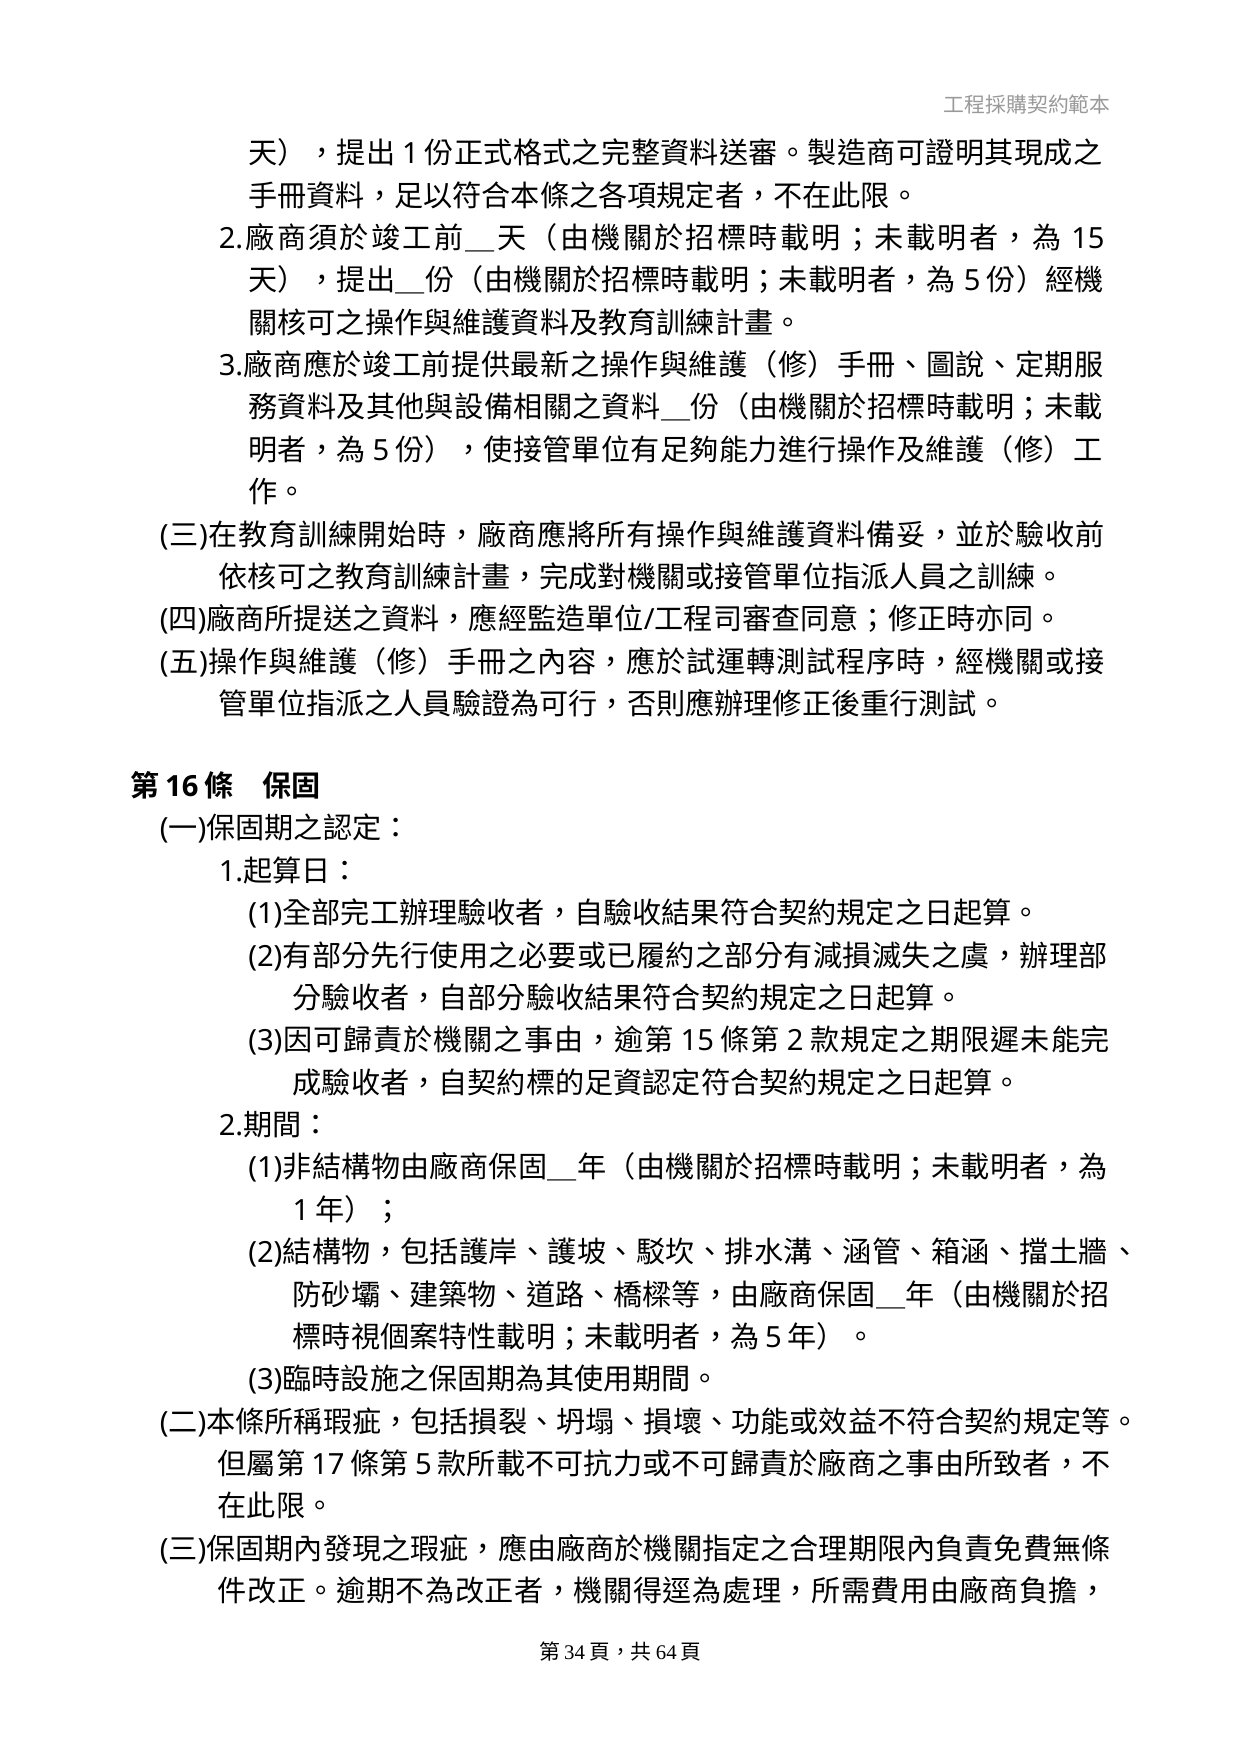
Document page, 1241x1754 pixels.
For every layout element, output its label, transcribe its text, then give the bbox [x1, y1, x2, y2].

text (二)本條所稱瑕疵，包括損裂、坍塌、損壞、功能或效益不符合契約規定等。但屬第17條第5款所載不可抗力或不可歸責於廠商之事由所致者，不在此限。 [159, 1398, 1110, 1525]
text (三)保固期內發現之瑕疵，應由廠商於機關指定之合理期限內負責免費無條件改正。逾期不為改正者，機關得逕為處理，所需費用由廠商負擔， [159, 1525, 1110, 1610]
text 天），提出1份正式格式之完整資料送審。製造商可證明其現成之手冊資料，足以符合本條之各項規定者，不在此限。 [218, 130, 1104, 214]
text (2)有部分先行使用之必要或已履約之部分有減損滅失之虞，辦理部分驗收者，自部分驗收結果符合契約規定之日起算。 [248, 932, 1110, 1017]
text 3.廠商應於竣工前提供最新之操作與維護（修）手冊、圖說、定期服務資料及其他與設備相關之資料＿份（由機關於招標時載明；未載明者，為5份），使接管單位有足夠能力進行操作及維護（修）工作。 [218, 342, 1104, 511]
text 2.期間： [218, 1101, 1110, 1144]
text (1)非結構物由廠商保固＿年（由機關於招標時載明；未載明者，為1年）； [248, 1144, 1110, 1229]
text 第16條 保固 [130, 762, 1110, 805]
text 1.起算日： [218, 847, 1110, 890]
text (四)廠商所提送之資料，應經監造單位/工程司審查同意；修正時亦同。 [159, 596, 1104, 638]
text (三)在教育訓練開始時，廠商應將所有操作與維護資料備妥，並於驗收前依核可之教育訓練計畫，完成對機關或接管單位指派人員之訓練。 [159, 511, 1104, 596]
text (3)臨時設施之保固期為其使用期間。 [248, 1356, 1110, 1398]
text 2.廠商須於竣工前＿天（由機關於招標時載明；未載明者，為15天），提出＿份（由機關於招標時載明；未載明者，為5份）經機關核可之操作與維護資料及教育訓練計畫。 [218, 214, 1104, 342]
text (3)因可歸責於機關之事由，逾第15條第2款規定之期限遲未能完成驗收者，自契約標的足資認定符合契約規定之日起算。 [248, 1017, 1110, 1101]
text (2)結構物，包括護岸、護坡、駁坎、排水溝、涵管、箱涵、擋土牆、防砂壩、建築物、道路、橋樑等，由廠商保固＿年（由機關於招標時視個案特性載明；未載明者，為5年）。 [248, 1229, 1110, 1356]
text (五)操作與維護（修）手冊之內容，應於試運轉測試程序時，經機關或接管單位指派之人員驗證為可行，否則應辦理修正後重行測試。 [159, 638, 1104, 723]
text (1)全部完工辦理驗收者，自驗收結果符合契約規定之日起算。 [248, 890, 1110, 932]
text (一)保固期之認定： [159, 805, 1110, 847]
